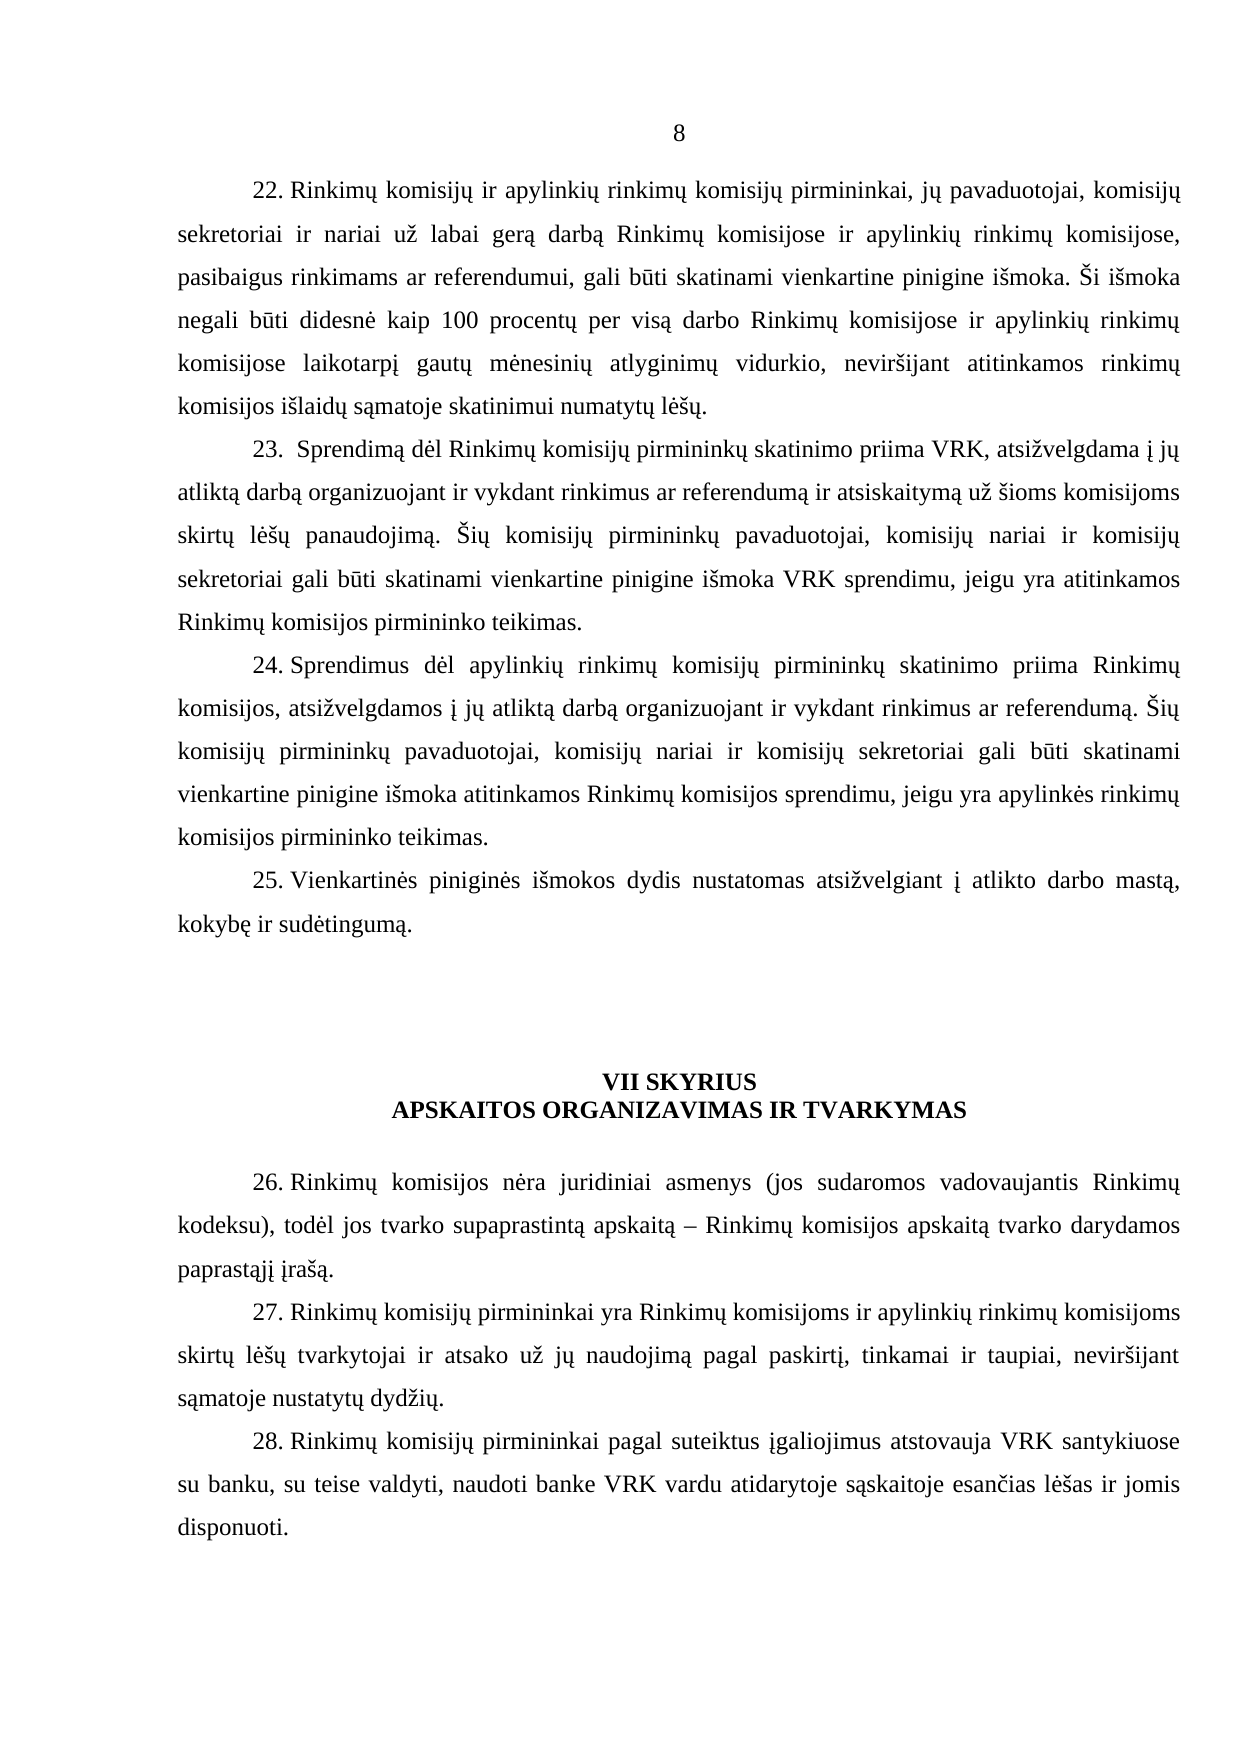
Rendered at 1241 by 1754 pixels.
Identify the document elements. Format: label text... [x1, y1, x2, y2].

text 25. Vienkartinės piniginės išmokos dydis nustatomas atsižvelgiant į atlikto darbo mastą, kokybę ir sudėtingumą. [177, 866, 1181, 937]
text VII SKYRIUS [177, 1067, 1181, 1096]
text 26. Rinkimų komisijos nėra juridiniai asmenys (jos sudaromos vadovaujantis Rinkimų kodeksu), todėl jos tvarko supaprastintą apskaitą – Rinkimų komisijos apskaitą tvarko darydamos paprastąjį įrašą. [177, 1167, 1181, 1282]
text 24. Sprendimus dėl apylinkių rinkimų komisijų pirmininkų skatinimo priima Rinkimų komisijos, atsižvelgdamos į jų atliktą darbą organizuojant ir vykdant rinkimus ar referendumą. Šių komisijų pirmininkų pavaduotojai, komisijų nariai ir komisijų sekretoriai gali būti skatinami vienkartine pinigine išmoka atitinkamos Rinkimų komisijos sprendimu, jeigu yra apylinkės rinkimų komisijos pirmininko teikimas. [177, 650, 1181, 851]
text 22. Rinkimų komisijų ir apylinkių rinkimų komisijų pirmininkai, jų pavaduotojai, komisijų sekretoriai ir nariai už labai gerą darbą Rinkimų komisijose ir apylinkių rinkimų komisijose, pasibaigus rinkimams ar referendumui, gali būti skatinami vienkartine pinigine išmoka. Ši išmoka negali būti didesnė kaip 100 procentų per visą darbo Rinkimų komisijose ir apylinkių rinkimų komisijose laikotarpį gautų mėnesinių atlyginimų vidurkio, neviršijant atitinkamos rinkimų komisijos išlaidų sąmatoje skatinimui numatytų lėšų. [177, 176, 1181, 420]
text 27. Rinkimų komisijų pirmininkai yra Rinkimų komisijoms ir apylinkių rinkimų komisijoms skirtų lėšų tvarkytojai ir atsako už jų naudojimą pagal paskirtį, tinkamai ir taupiai, neviršijant sąmatoje nustatytų dydžių. [177, 1297, 1181, 1412]
text APSKAITOS ORGANIZAVIMAS IR TVARKYMAS [177, 1096, 1181, 1124]
text 28. Rinkimų komisijų pirmininkai pagal suteiktus įgaliojimus atstovauja VRK santykiuose su banku, su teise valdyti, naudoti banke VRK vardu atidarytoje sąskaitoje esančias lėšas ir jomis disponuoti. [177, 1426, 1181, 1541]
text 23. Sprendimą dėl Rinkimų komisijų pirmininkų skatinimo priima VRK, atsižvelgdama į jų atliktą darbą organizuojant ir vykdant rinkimus ar referendumą ir atsiskaitymą už šioms komisijoms skirtų lėšų panaudojimą. Šių komisijų pirmininkų pavaduotojai, komisijų nariai ir komisijų sekretoriai gali būti skatinami vienkartine pinigine išmoka VRK sprendimu, jeigu yra atitinkamos Rinkimų komisijos pirmininko teikimas. [177, 434, 1181, 636]
